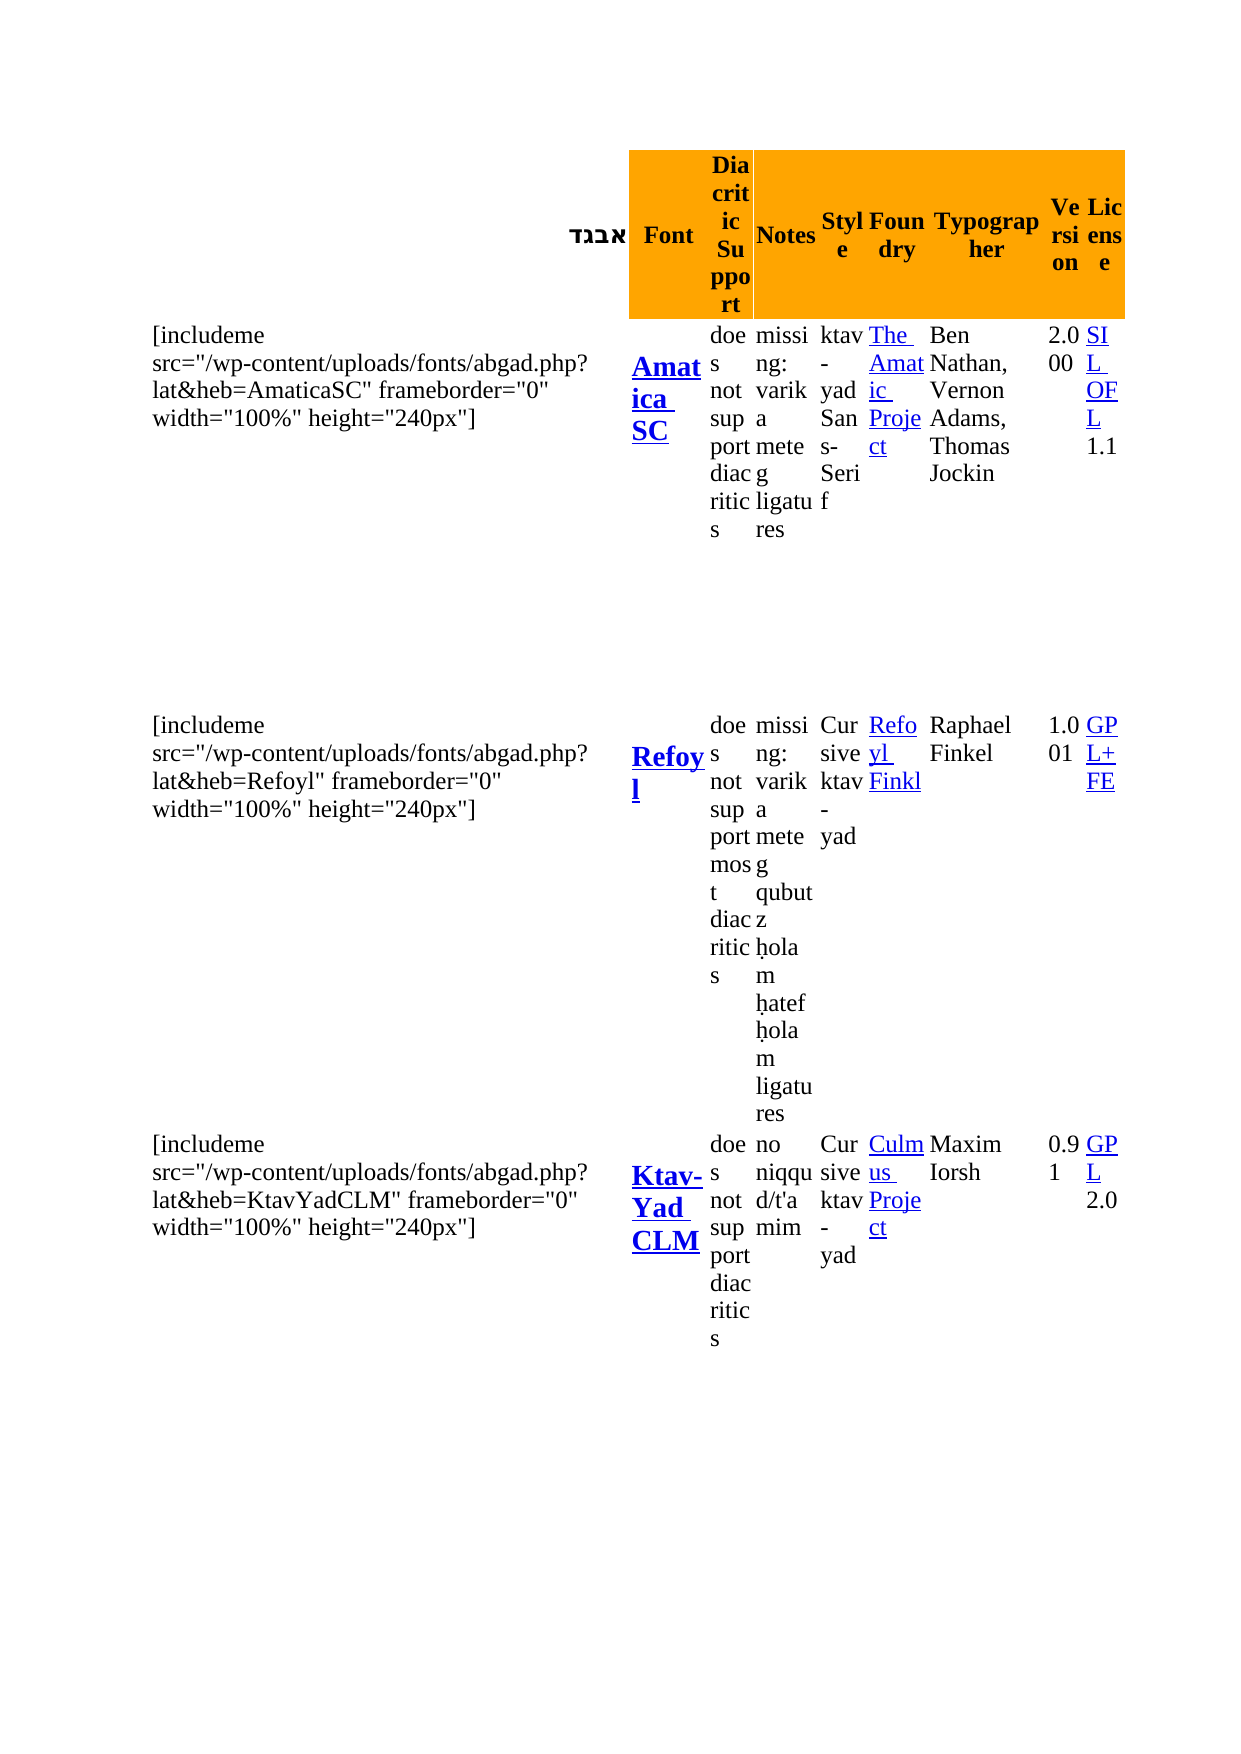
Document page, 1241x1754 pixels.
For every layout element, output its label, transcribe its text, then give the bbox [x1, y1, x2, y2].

table_header Diacritic Support [708, 150, 753, 319]
table_cell [includeme src="/wp-content/uploads/fonts/abgad.php?lat&heb=KtavYadCLM" frameborder="0" width="100%" height="240px"] [150, 1129, 629, 1519]
table_cell Ktav-Yad CLM [629, 1129, 708, 1519]
table_header Typographer [927, 150, 1046, 319]
table_cell missing: varika meteg qubutz ḥolam ḥatef ḥolam ligatures [754, 710, 818, 1129]
table_cell The Amatic Project [866, 319, 927, 710]
table_cell Raphael Finkel [927, 710, 1046, 1129]
table_cell does not support most diacritics [708, 710, 753, 1129]
table_cell SIL OFL 1.1 [1084, 319, 1125, 710]
table_cell Cursive ktav-yad [818, 710, 866, 1129]
table_cell missing: varika meteg ligatures [754, 319, 818, 710]
table_header Foundry [866, 150, 927, 319]
table_cell GPL 2.0 [1084, 1129, 1125, 1519]
table_cell no niqqud/t'amim [754, 1129, 818, 1519]
table_cell ktav-yad Sans-Serif [818, 319, 866, 710]
table_cell does not support diacritics [708, 319, 753, 710]
table_header Font [629, 150, 708, 319]
table_cell GPL+FE [1084, 710, 1125, 1129]
table_cell Cursive ktav-yad [818, 1129, 866, 1519]
table_cell Amatica SC [629, 319, 708, 710]
table_cell [includeme src="/wp-content/uploads/fonts/abgad.php?lat&heb=AmaticaSC" frameborder="0" width="100%" height="240px"] [150, 319, 629, 710]
table_cell does not support diacritics [708, 1129, 753, 1519]
table_header אבגד [150, 150, 629, 319]
table_cell Refoyl Finkl [866, 710, 927, 1129]
table_header Notes [754, 150, 818, 319]
table_header License [1084, 150, 1125, 319]
table_cell 1.001 [1046, 710, 1084, 1129]
table_cell 0.91 [1046, 1129, 1084, 1519]
table_cell Maxim Iorsh [927, 1129, 1046, 1519]
table_cell Refoyl [629, 710, 708, 1129]
table_header Style [818, 150, 866, 319]
table_cell 2.000 [1046, 319, 1084, 710]
table_header Version [1046, 150, 1084, 319]
table_cell Ben Nathan, Vernon Adams, Thomas Jockin [927, 319, 1046, 710]
table_cell Culmus Project [866, 1129, 927, 1519]
table_cell [includeme src="/wp-content/uploads/fonts/abgad.php?lat&heb=Refoyl" frameborder="0" width="100%" height="240px"] [150, 710, 629, 1129]
